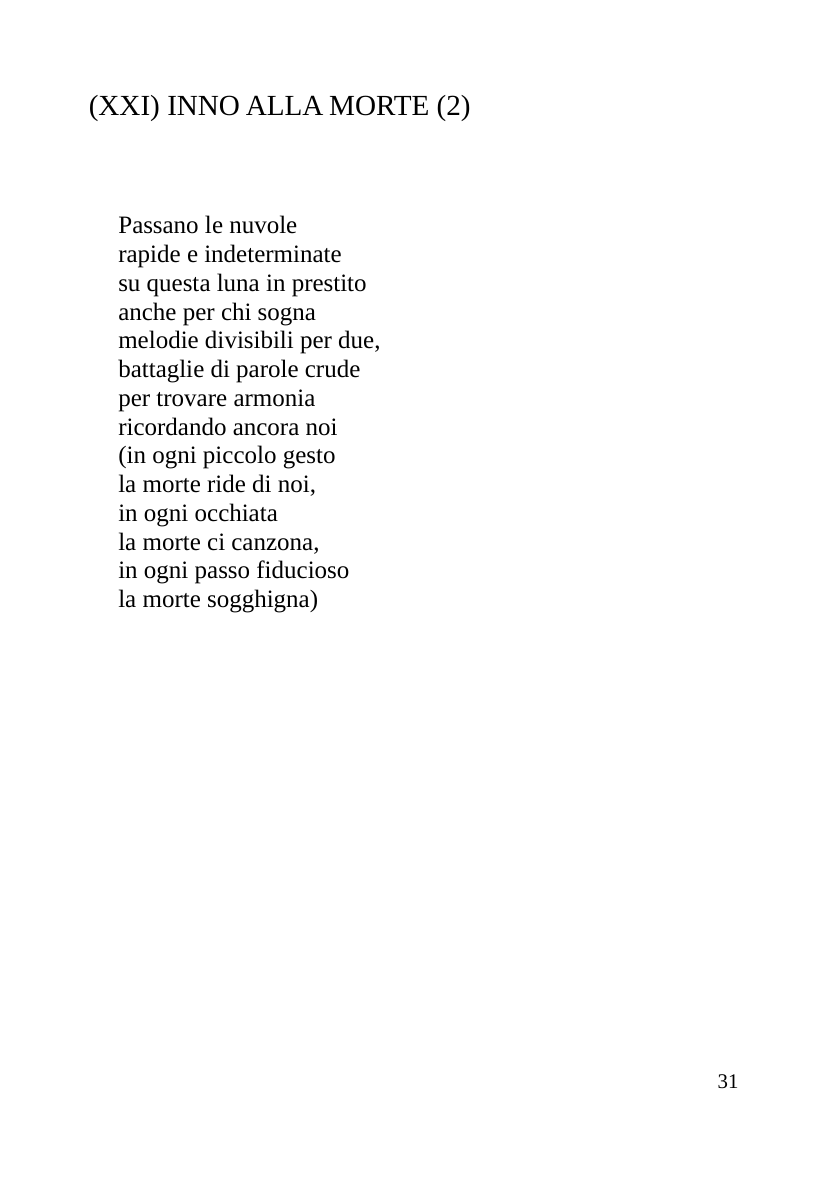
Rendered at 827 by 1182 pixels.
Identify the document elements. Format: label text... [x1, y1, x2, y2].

subtitle (XXI) INNO ALLA MORTE (2) [88, 88, 738, 122]
text anche per chi sogna [118, 297, 738, 326]
text ricordando ancora noi [118, 412, 738, 441]
text su questa luna in prestito [118, 268, 738, 297]
text battaglie di parole crude [118, 354, 738, 383]
text la morte ride di noi, [118, 469, 738, 498]
text melodie divisibili per due, [118, 326, 738, 354]
text rapide e indeterminate [118, 239, 738, 268]
text (in ogni piccolo gesto [118, 441, 738, 469]
text la morte ci canzona, [118, 527, 738, 556]
text Passano le nuvole [118, 211, 738, 239]
text per trovare armonia [118, 383, 738, 412]
text in ogni passo fiducioso [118, 556, 738, 584]
text in ogni occhiata [118, 498, 738, 527]
text la morte sogghigna) [118, 584, 738, 613]
